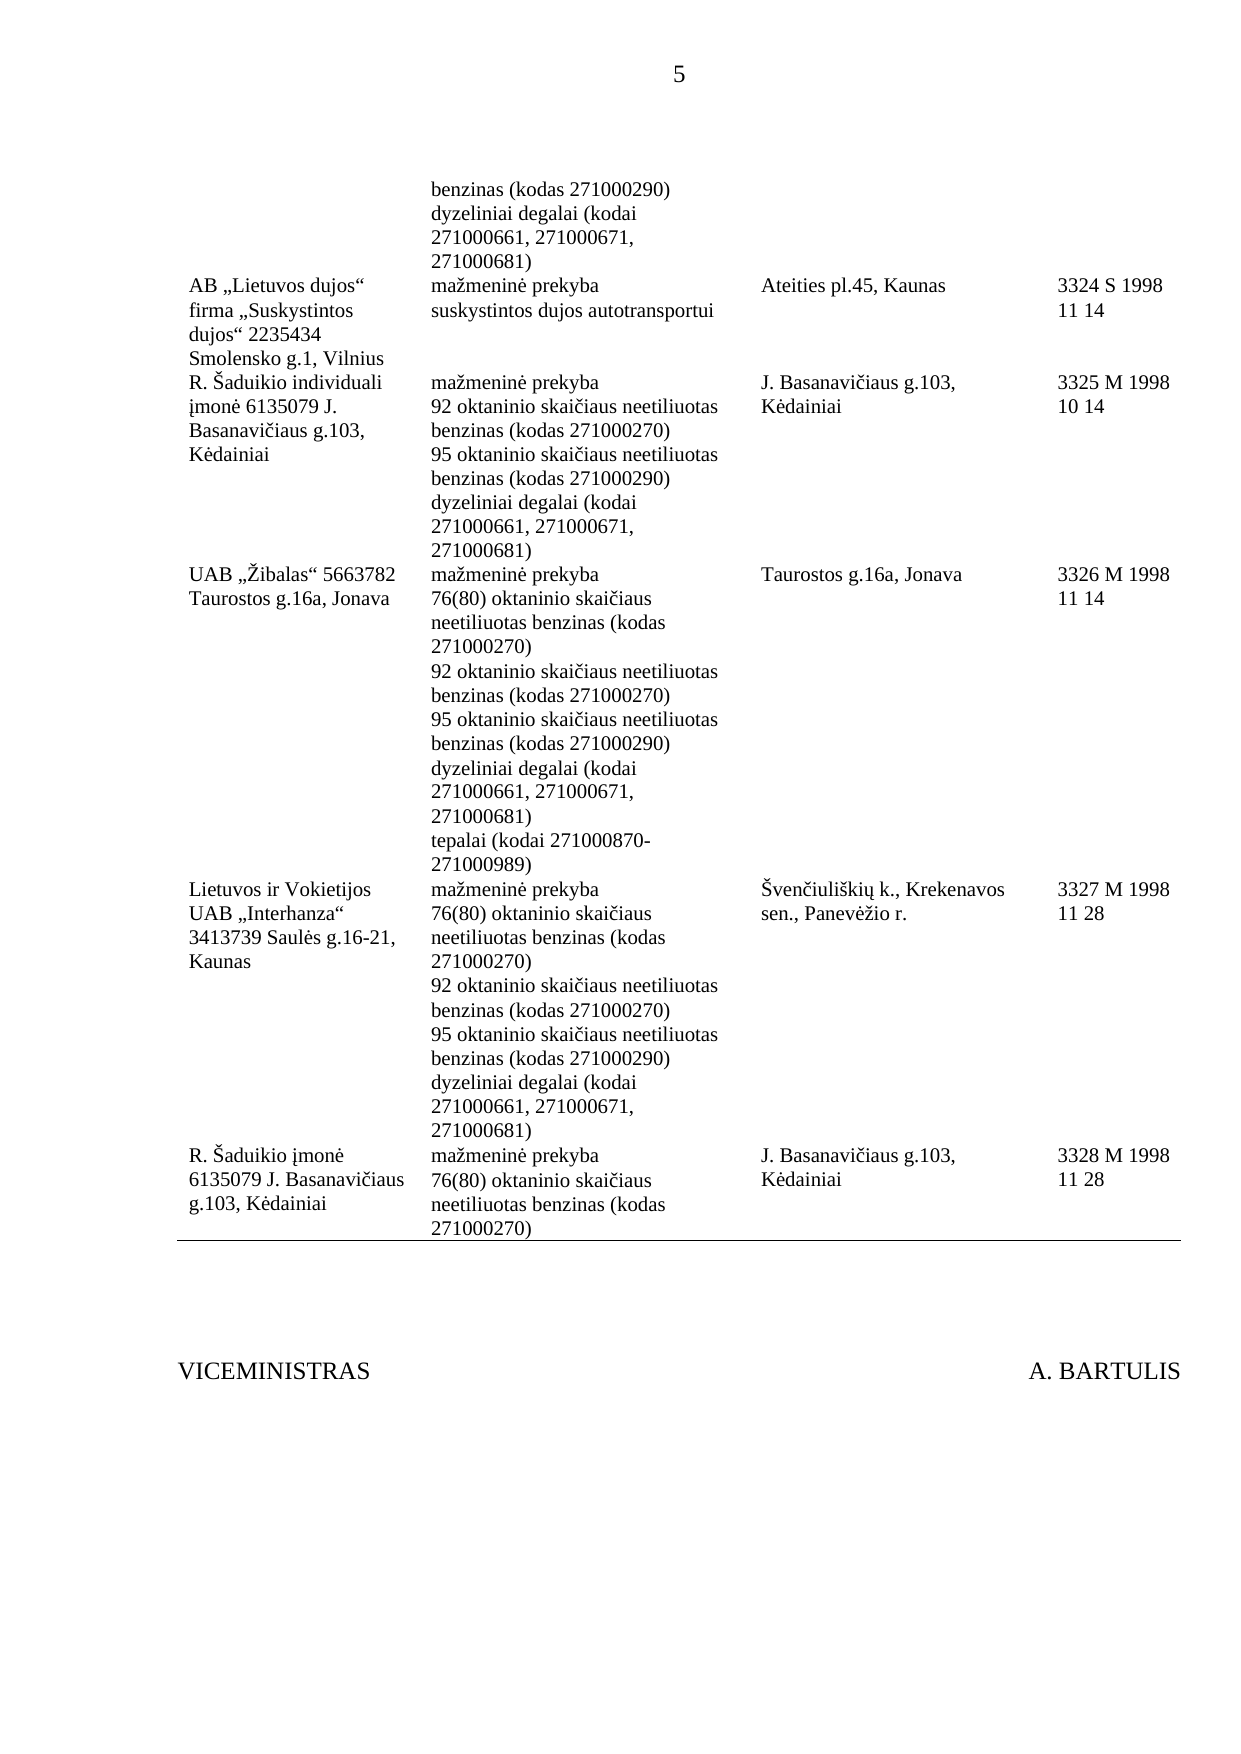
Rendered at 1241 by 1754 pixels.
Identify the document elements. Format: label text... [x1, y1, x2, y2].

table_cell 3326 M 1998 11 14 [1046, 562, 1181, 876]
table_cell Švenčiuliškių k., Krekenavos sen., Panevėžio r. [750, 876, 1046, 1143]
table_cell 95 oktaninio skaičiaus neetiliuotas benzinas (kodas 271000290) [420, 442, 749, 490]
table_cell 95 oktaninio skaičiaus neetiliuotas benzinas (kodas 271000290) [420, 1022, 749, 1070]
table_cell 3325 M 1998 10 14 [1046, 370, 1181, 562]
table_cell Taurostos g.16a, Jonava [750, 562, 1046, 876]
table_cell UAB „Žibalas“ 5663782 Taurostos g.16a, Jonava [177, 562, 419, 876]
table_cell suskystintos dujos autotransportui [420, 298, 749, 370]
table_cell R. Šaduikio įmonė 6135079 J. Basanavičiaus g.103, Kėdainiai [177, 1143, 419, 1240]
text VICEMINISTRAS A. BARTULIS [177, 1356, 1181, 1385]
table_cell J. Basanavičiaus g.103, Kėdainiai [750, 370, 1046, 562]
table_cell mažmeninė prekyba [420, 876, 749, 901]
table_cell 76(80) oktaninio skaičiaus neetiliuotas benzinas (kodas 271000270) [420, 1167, 749, 1240]
table_cell 95 oktaninio skaičiaus neetiliuotas benzinas (kodas 271000290) [420, 707, 749, 755]
table_cell 3328 M 1998 11 28 [1046, 1143, 1181, 1240]
table_cell AB „Lietuvos dujos“ firma „Suskystintos dujos“ 2235434 Smolensko g.1, Vilnius [177, 274, 419, 370]
table_cell [1046, 177, 1181, 273]
table_cell dyzeliniai degalai (kodai 271000661, 271000671, 271000681) [420, 755, 749, 828]
table_cell 3324 S 1998 11 14 [1046, 274, 1181, 370]
table_cell 3327 M 1998 11 28 [1046, 876, 1181, 1143]
table_cell 92 oktaninio skaičiaus neetiliuotas benzinas (kodas 271000270) [420, 659, 749, 707]
table_cell R. Šaduikio individuali įmonė 6135079 J. Basanavičiaus g.103, Kėdainiai [177, 370, 419, 562]
table_cell [750, 177, 1046, 273]
table_cell Lietuvos ir Vokietijos UAB „Interhanza“ 3413739 Saulės g.16-21, Kaunas [177, 876, 419, 1143]
table_cell benzinas (kodas 271000290) [420, 177, 749, 201]
table_cell Ateities pl.45, Kaunas [750, 274, 1046, 370]
table_cell 92 oktaninio skaičiaus neetiliuotas benzinas (kodas 271000270) [420, 394, 749, 442]
table_cell mažmeninė prekyba [420, 562, 749, 586]
table_cell dyzeliniai degalai (kodai 271000661, 271000671, 271000681) [420, 201, 749, 273]
table_cell mažmeninė prekyba [420, 370, 749, 394]
table_cell tepalai (kodai 271000870-271000989) [420, 828, 749, 876]
table_cell 92 oktaninio skaičiaus neetiliuotas benzinas (kodas 271000270) [420, 974, 749, 1022]
table_cell mažmeninė prekyba [420, 1143, 749, 1167]
table_cell J. Basanavičiaus g.103, Kėdainiai [750, 1143, 1046, 1240]
table_cell 76(80) oktaninio skaičiaus neetiliuotas benzinas (kodas 271000270) [420, 901, 749, 973]
table_cell dyzeliniai degalai (kodai 271000661, 271000671, 271000681) [420, 1070, 749, 1143]
table_cell dyzeliniai degalai (kodai 271000661, 271000671, 271000681) [420, 490, 749, 562]
table_cell mažmeninė prekyba [420, 274, 749, 297]
table_cell 76(80) oktaninio skaičiaus neetiliuotas benzinas (kodas 271000270) [420, 586, 749, 659]
table_cell [177, 177, 419, 273]
